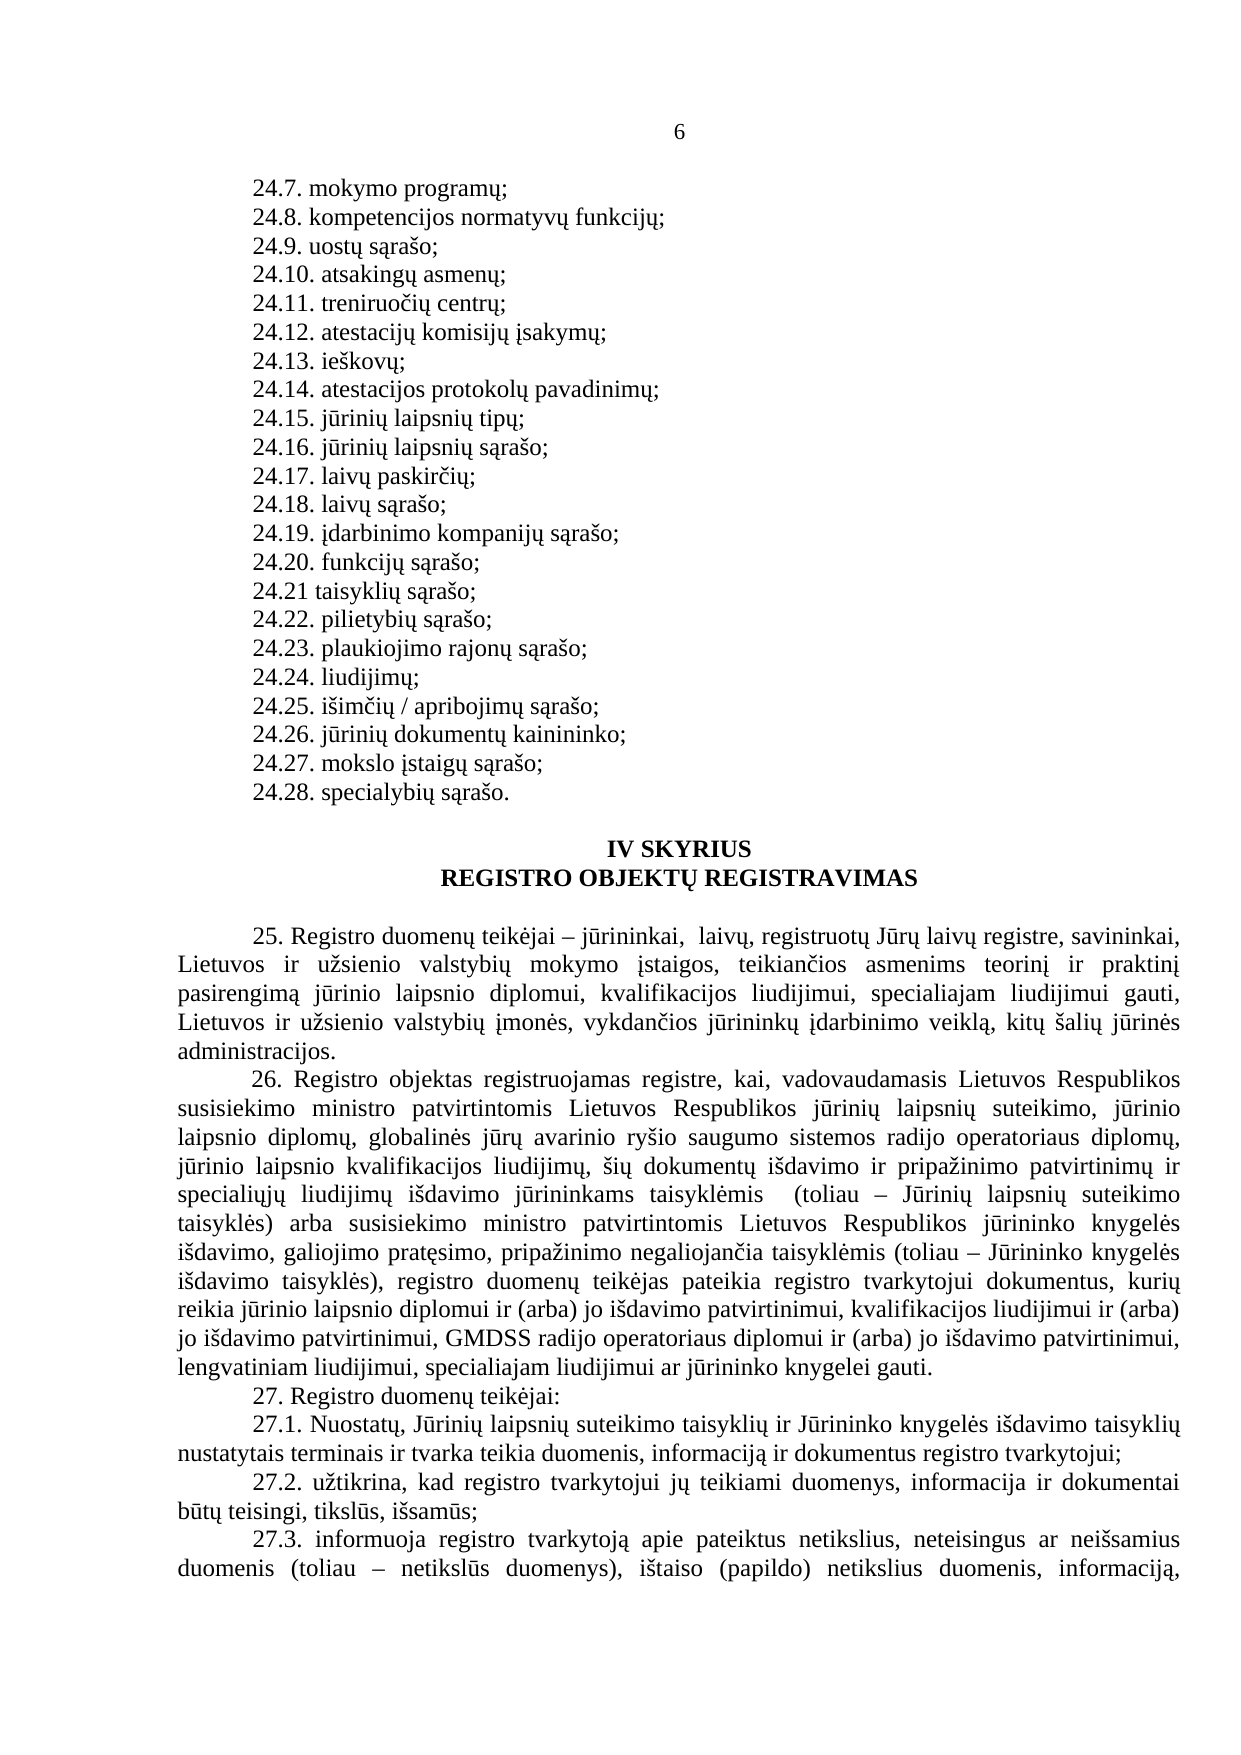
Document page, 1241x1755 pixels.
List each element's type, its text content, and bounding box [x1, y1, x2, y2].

text 27.1. Nuostatų, Jūrinių laipsnių suteikimo taisyklių ir Jūrininko knygelės išdavimo taisyklių nustatytais terminais ir tvarka teikia duomenis, informaciją ir dokumentus registro tvarkytojui; [177, 1409, 1181, 1467]
text 24.16. jūrinių laipsnių sąrašo; [177, 432, 1181, 461]
text 24.9. uostų sąrašo; [177, 231, 1181, 259]
text 24.12. atestacijų komisijų įsakymų; [177, 317, 1181, 346]
text 27.3. informuoja registro tvarkytoją apie pateiktus netikslius, neteisingus ar neišsamius duomenis (toliau – netikslūs duomenys), ištaiso (papildo) netikslius duomenis, informaciją, [177, 1524, 1181, 1582]
text 27. Registro duomenų teikėjai: [177, 1381, 1181, 1409]
text 24.8. kompetencijos normatyvų funkcijų; [177, 202, 1181, 231]
text 24.21 taisyklių sąrašo; [177, 576, 1181, 604]
text 26. Registro objektas registruojamas registre, kai, vadovaudamasis Lietuvos Respublikos susisiekimo ministro patvirtintomis Lietuvos Respublikos jūrinių laipsnių suteikimo, jūrinio laipsnio diplomų, globalinės jūrų avarinio ryšio saugumo sistemos radijo operatoriaus diplomų, jūrinio laipsnio kvalifikacijos liudijimų, šių dokumentų išdavimo ir pripažinimo patvirtinimų ir specialiųjų liudijimų išdavimo jūrininkams taisyklėmis (toliau – Jūrinių laipsnių suteikimo taisyklės) arba susisiekimo ministro patvirtintomis Lietuvos Respublikos jūrininko knygelės išdavimo, galiojimo pratęsimo, pripažinimo negaliojančia taisyklėmis (toliau – Jūrininko knygelės išdavimo taisyklės), registro duomenų teikėjas pateikia registro tvarkytojui dokumentus, kurių reikia jūrinio laipsnio diplomui ir (arba) jo išdavimo patvirtinimui, kvalifikacijos liudijimui ir (arba) jo išdavimo patvirtinimui, GMDSS radijo operatoriaus diplomui ir (arba) jo išdavimo patvirtinimui, lengvatiniam liudijimui, specialiajam liudijimui ar jūrininko knygelei gauti. [177, 1064, 1181, 1381]
text 27.2. užtikrina, kad registro tvarkytojui jų teikiami duomenys, informacija ir dokumentai būtų teisingi, tikslūs, išsamūs; [177, 1467, 1181, 1524]
text 24.20. funkcijų sąrašo; [177, 547, 1181, 576]
text 24.19. įdarbinimo kompanijų sąrašo; [177, 518, 1181, 547]
text 24.17. laivų paskirčių; [177, 461, 1181, 489]
text 24.15. jūrinių laipsnių tipų; [177, 403, 1181, 432]
text 24.13. ieškovų; [177, 346, 1181, 374]
text 24.18. laivų sąrašo; [177, 489, 1181, 518]
text IV SKYRIUS [177, 834, 1181, 863]
text 24.22. pilietybių sąrašo; [177, 604, 1181, 633]
text 24.23. plaukiojimo rajonų sąrašo; [177, 633, 1181, 662]
text 24.24. liudijimų; [177, 662, 1181, 691]
text 24.14. atestacijos protokolų pavadinimų; [177, 374, 1181, 403]
text 24.27. mokslo įstaigų sąrašo; [177, 748, 1181, 777]
text 24.26. jūrinių dokumentų kainininko; [177, 719, 1181, 748]
text 24.11. treniruočių centrų; [177, 288, 1181, 317]
text 25. Registro duomenų teikėjai – jūrininkai, laivų, registruotų Jūrų laivų registre, savininkai, Lietuvos ir užsienio valstybių mokymo įstaigos, teikiančios asmenims teorinį ir praktinį pasirengimą jūrinio laipsnio diplomui, kvalifikacijos liudijimui, specialiajam liudijimui gauti, Lietuvos ir užsienio valstybių įmonės, vykdančios jūrininkų įdarbinimo veiklą, kitų šalių jūrinės administracijos. [177, 921, 1181, 1064]
text 24.25. išimčių / apribojimų sąrašo; [177, 691, 1181, 719]
text 24.7. mokymo programų; [177, 173, 1181, 202]
text 24.10. atsakingų asmenų; [177, 259, 1181, 288]
text 24.28. specialybių sąrašo. [177, 777, 1181, 806]
text REGISTRO OBJEKTŲ REGISTRAVIMAS [177, 863, 1181, 892]
